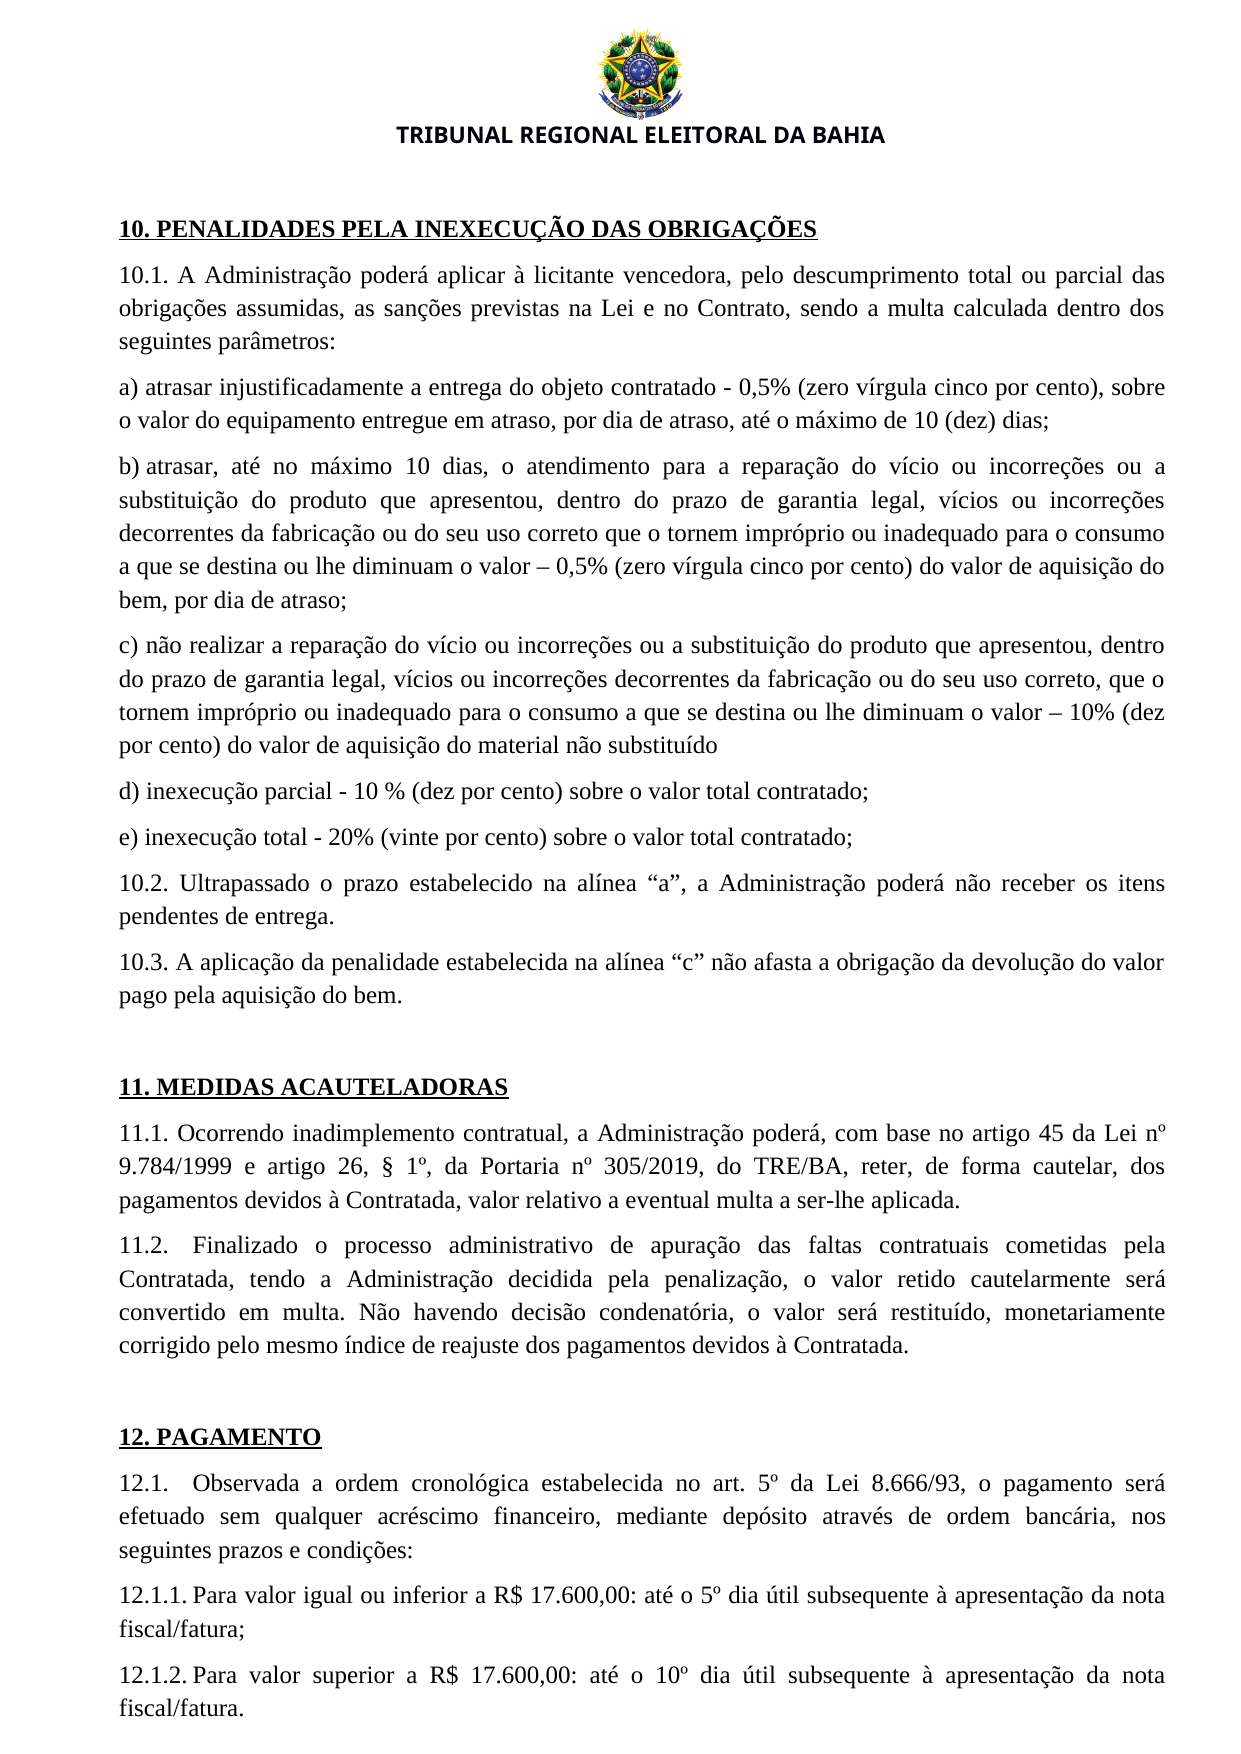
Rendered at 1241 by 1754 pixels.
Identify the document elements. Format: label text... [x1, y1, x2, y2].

text 12.1. Observada a ordem cronológica estabelecida no art. 5º da Lei 8.666/93, o pagamento será efetuado sem qualquer acréscimo financeiro, mediante depósito através de ordem bancária, nos seguintes prazos e condições: [119, 1465, 1167, 1565]
text 10.1. A Administração poderá aplicar à licitante vencedora, pelo descumprimento total ou parcial das obrigações assumidas, as sanções previstas na Lei e no Contrato, sendo a multa calculada dentro dos seguintes parâmetros: [119, 256, 1167, 356]
text 12. PAGAMENTO [119, 1419, 1137, 1452]
text d) inexecução parcial - 10 % (dez por cento) sobre o valor total contratado; [119, 773, 1167, 806]
text c) não realizar a reparação do vício ou incorreções ou a substituição do produto que apresentou, dentro do prazo de garantia legal, vícios ou incorreções decorrentes da fabricação ou do seu uso correto, que o tornem impróprio ou inadequado para o consumo a que se destina ou lhe diminuam o valor – 10% (dez por cento) do valor de aquisição do material não substituído [119, 627, 1167, 761]
text e) inexecução total - 20% (vinte por cento) sobre o valor total contratado; [119, 819, 1167, 852]
text 10.2. Ultrapassado o prazo estabelecido na alínea “a”, a Administração poderá não receber os itens pendentes de entrega. [119, 865, 1167, 931]
text 10.3. A aplicação da penalidade estabelecida na alínea “c” não afasta a obrigação da devolução do valor pago pela aquisição do bem. [119, 944, 1167, 1011]
text 12.1.1. Para valor igual ou inferior a R$ 17.600,00: até o 5º dia útil subsequente à apresentação da nota fiscal/fatura; [119, 1577, 1167, 1644]
text a) atrasar injustificadamente a entrega do objeto contratado - 0,5% (zero vírgula cinco por cento), sobre o valor do equipamento entregue em atraso, por dia de atraso, até o máximo de 10 (dez) dias; [119, 369, 1167, 436]
text 11.1. Ocorrendo inadimplemento contratual, a Administração poderá, com base no artigo 45 da Lei nº 9.784/1999 e artigo 26, § 1º, da Portaria nº 305/2019, do TRE/BA, reter, de forma cautelar, dos pagamentos devidos à Contratada, valor relativo a eventual multa a ser-lhe aplicada. [119, 1115, 1167, 1215]
text 10. PENALIDADES PELA INEXECUÇÃO DAS OBRIGAÇÕES [119, 211, 1137, 244]
text 11. MEDIDAS ACAUTELADORAS [119, 1069, 1137, 1102]
text 12.1.2. Para valor superior a R$ 17.600,00: até o 10º dia útil subsequente à apresentação da nota fiscal/fatura. [119, 1656, 1167, 1723]
text 11.2. Finalizado o processo administrativo de apuração das faltas contratuais cometidas pela Contratada, tendo a Administração decidida pela penalização, o valor retido cautelarmente será convertido em multa. Não havendo decisão condenatória, o valor será restituído, monetariamente corrigido pelo mesmo índice de reajuste dos pagamentos devidos à Contratada. [119, 1227, 1167, 1361]
text b) atrasar, até no máximo 10 dias, o atendimento para a reparação do vício ou incorreções ou a substituição do produto que apresentou, dentro do prazo de garantia legal, vícios ou incorreções decorrentes da fabricação ou do seu uso correto que o tornem impróprio ou inadequado para o consumo a que se destina ou lhe diminuam o valor – 0,5% (zero vírgula cinco por cento) do valor de aquisição do bem, por dia de atraso; [119, 448, 1167, 615]
